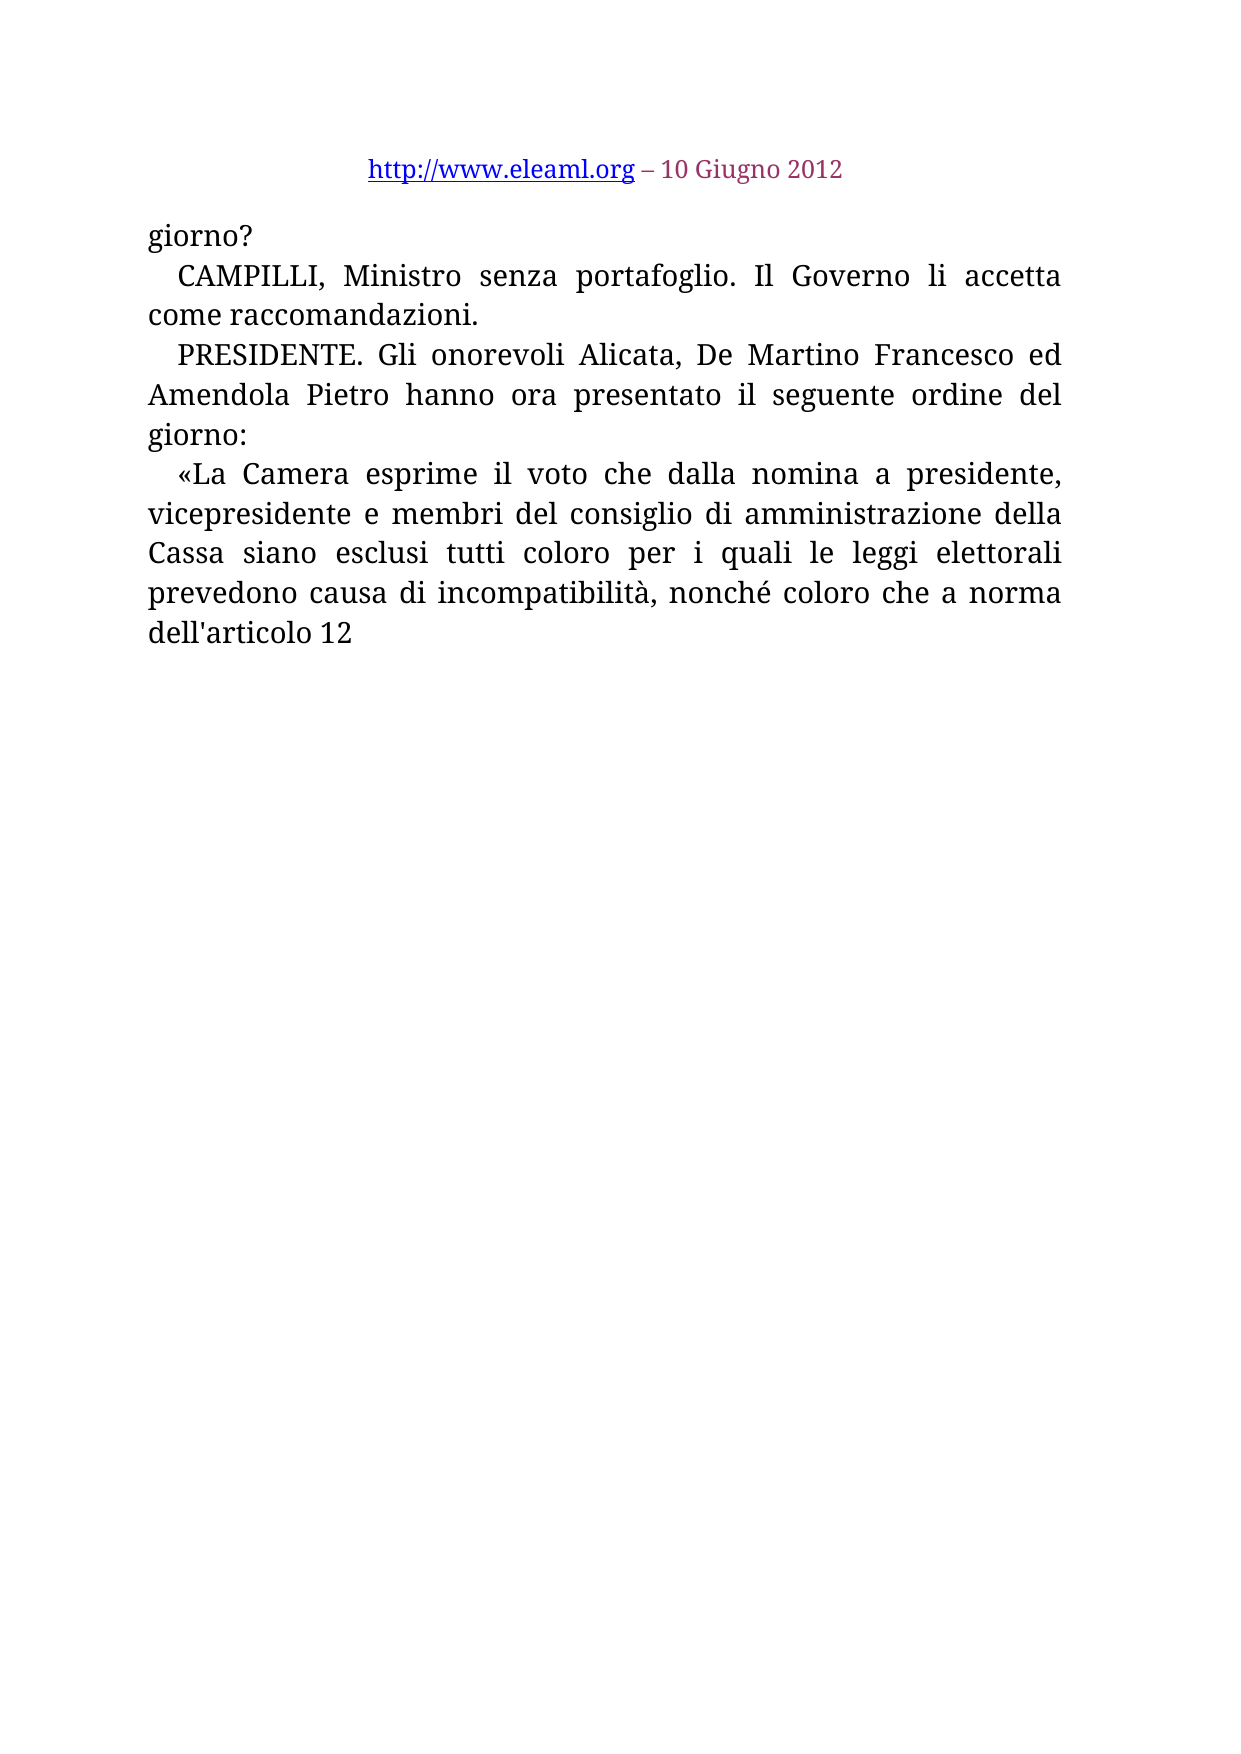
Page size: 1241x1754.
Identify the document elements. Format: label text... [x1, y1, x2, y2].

text giorno? [148, 215, 1063, 255]
text CAMPILLI, Ministro senza portafoglio. Il Governo li accetta come raccomandazioni. [148, 255, 1063, 334]
text «La Camera esprime il voto che dalla nomina a presidente, vicepresidente e membri del consiglio di amministrazione della Cassa siano esclusi tutti coloro per i quali le leggi elettorali prevedono causa di incompatibilità, nonché coloro che a norma dell'articolo 12 [148, 453, 1063, 652]
text PRESIDENTE. Gli onorevoli Alicata, De Martino Francesco ed Amendola Pietro hanno ora presentato il seguente ordine del giorno: [148, 334, 1063, 453]
